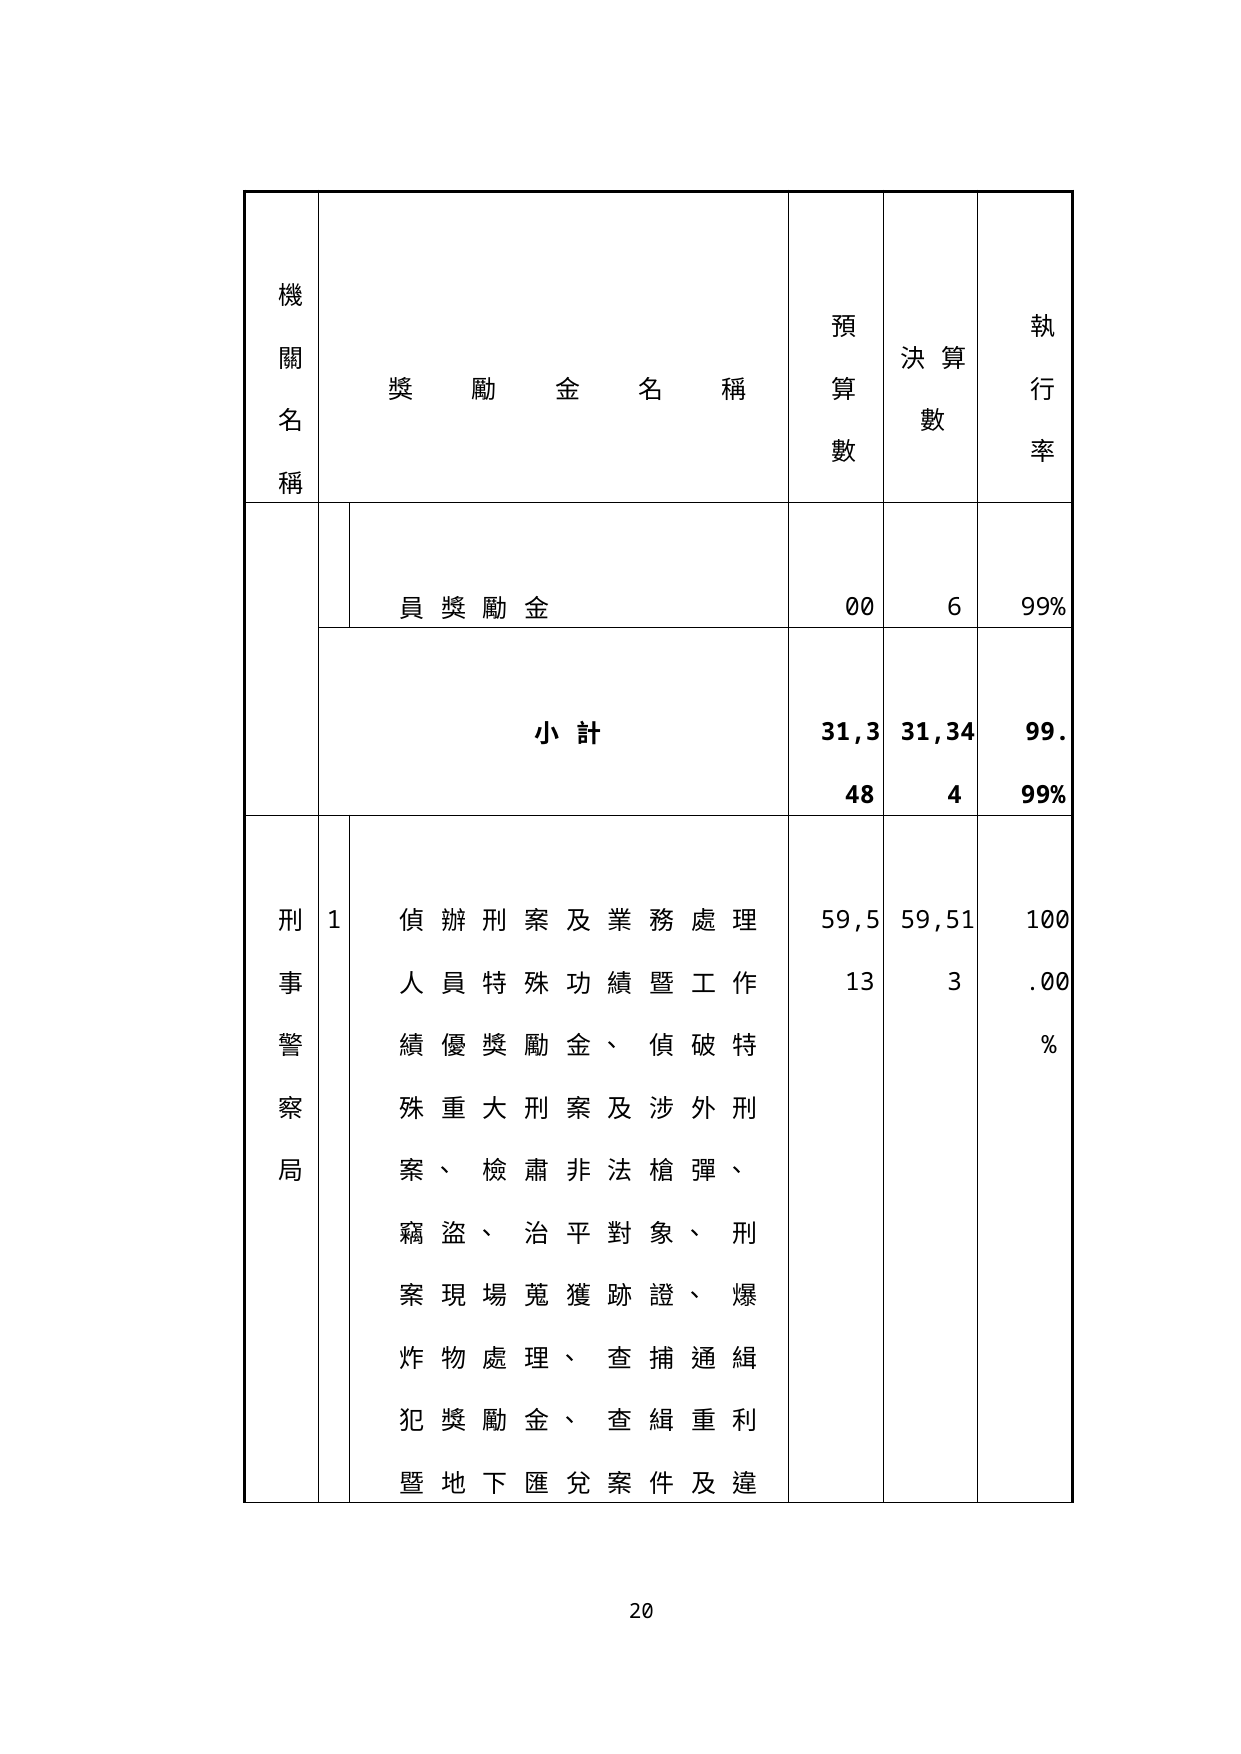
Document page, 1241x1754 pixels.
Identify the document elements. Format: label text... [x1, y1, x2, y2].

table_header 執行率 [978, 193, 1071, 502]
table_header 預算數 [789, 193, 883, 502]
table_cell 小計 [319, 628, 788, 814]
table_cell 6 [884, 503, 977, 627]
table_cell 59,513 [789, 816, 883, 1502]
table_cell 31,344 [884, 628, 977, 814]
table_header 獎 勵 金 名 稱 [319, 193, 788, 502]
table_cell 00 [789, 503, 883, 627]
table_cell 100.00% [978, 816, 1071, 1502]
table_cell [246, 503, 318, 814]
table_cell 員獎勵金 [350, 503, 788, 627]
table_header 決算數 [884, 193, 977, 502]
table_cell 59,513 [884, 816, 977, 1502]
table_cell [319, 503, 349, 627]
table_header 機關 名稱 [246, 193, 318, 502]
table_cell 99.99% [978, 628, 1071, 814]
table_cell 偵辦刑案及業務處理人員特殊功績暨工作績優獎勵金、偵破特殊重大刑案及涉外刑案、檢肅非法槍彈、竊盜、治平對象、刑案現場蒐獲跡證、爆炸物處理、查捕通緝犯獎勵金、查緝重利暨地下匯兌案件及違 [350, 816, 788, 1502]
table_cell 1 [319, 816, 349, 1502]
table_cell 99% [978, 503, 1071, 627]
table_cell 刑事警察局 [246, 816, 318, 1502]
table_cell 31,348 [789, 628, 883, 814]
